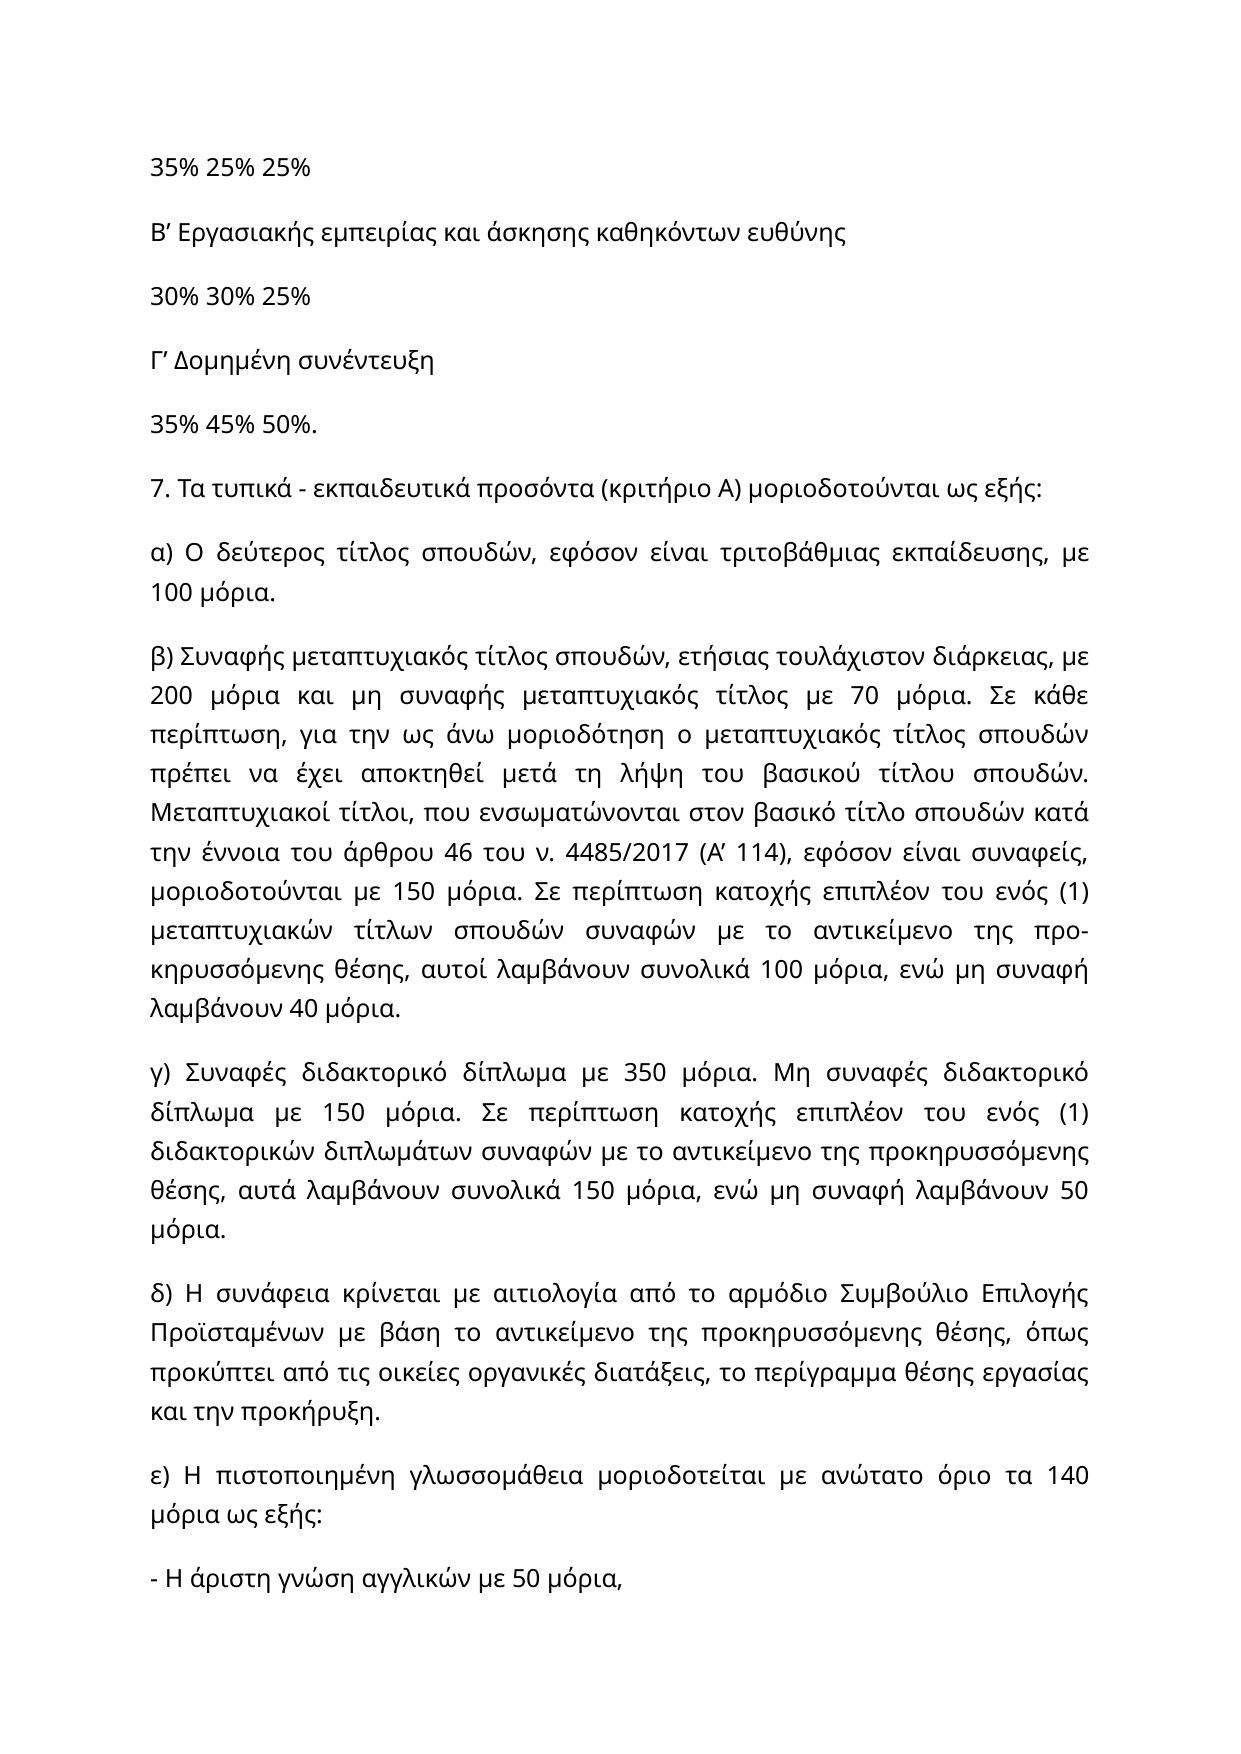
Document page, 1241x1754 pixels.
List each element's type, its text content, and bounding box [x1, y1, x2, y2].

text δ) Η συνάφεια κρίνεται με αιτιολογία από το αρμόδιο Συμβούλιο Επιλογής Προϊσταμένων με βάση το αντικείμενο της προκηρυσσόμενης θέσης, όπως προκύπτει από τις οικείες οργανικές διατάξεις, το περίγραμμα θέσης εργασίας και την προκήρυξη. [150, 1276, 1090, 1427]
text 30% 30% 25% [150, 278, 1090, 312]
text Β’ Εργασιακής εμπειρίας και άσκησης καθηκόντων ευθύνης [150, 214, 1090, 248]
text 35% 25% 25% [150, 150, 1090, 184]
text β) Συναφής μεταπτυχιακός τίτλος σπουδών, ετήσιας τουλάχιστον διάρκειας, με 200 μόρια και μη συναφής μεταπτυχιακός τίτλος με 70 μόρια. Σε κάθε περίπτωση, για την ως άνω μοριοδότηση ο μεταπτυχιακός τίτλος σπουδών πρέπει να έχει αποκτηθεί μετά τη λήψη του βασικού τίτλου σπουδών. Μεταπτυχιακοί τίτλοι, που ενσωματώνονται στον βασικό τίτλο σπουδών κατά την έννοια του άρθρου 46 του ν. 4485/2017 (Α’ 114), εφόσον είναι συναφείς, μοριοδοτούνται με 150 μόρια. Σε περίπτωση κατοχής επιπλέον του ενός (1) μεταπτυχιακών τίτλων σπουδών συναφών με το αντικείμενο της προ- κηρυσσόμενης θέσης, αυτοί λαμβάνουν συνολικά 100 μόρια, ενώ μη συναφή λαμβάνουν 40 μόρια. [150, 638, 1090, 1025]
text 35% 45% 50%. [150, 407, 1090, 441]
text Γ’ Δομημένη συνέντευξη [150, 342, 1090, 377]
text ε) Η πιστοποιημένη γλωσσομάθεια μοριοδοτείται με ανώτατο όριο τα 140 μόρια ως εξής: [150, 1457, 1090, 1531]
text α) Ο δεύτερος τίτλος σπουδών, εφόσον είναι τριτοβάθμιας εκπαίδευσης, με 100 μόρια. [150, 535, 1090, 608]
text - Η άριστη γνώση αγγλικών με 50 μόρια, [150, 1561, 1090, 1595]
text 7. Τα τυπικά - εκπαιδευτικά προσόντα (κριτήριο Α) μοριοδοτούνται ως εξής: [150, 471, 1090, 505]
text γ) Συναφές διδακτορικό δίπλωμα με 350 μόρια. Μη συναφές διδακτορικό δίπλωμα με 150 μόρια. Σε περίπτωση κατοχής επιπλέον του ενός (1) διδακτορικών διπλωμάτων συναφών με το αντικείμενο της προκηρυσσόμενης θέσης, αυτά λαμβάνουν συνολικά 150 μόρια, ενώ μη συναφή λαμβάνουν 50 μόρια. [150, 1055, 1090, 1246]
